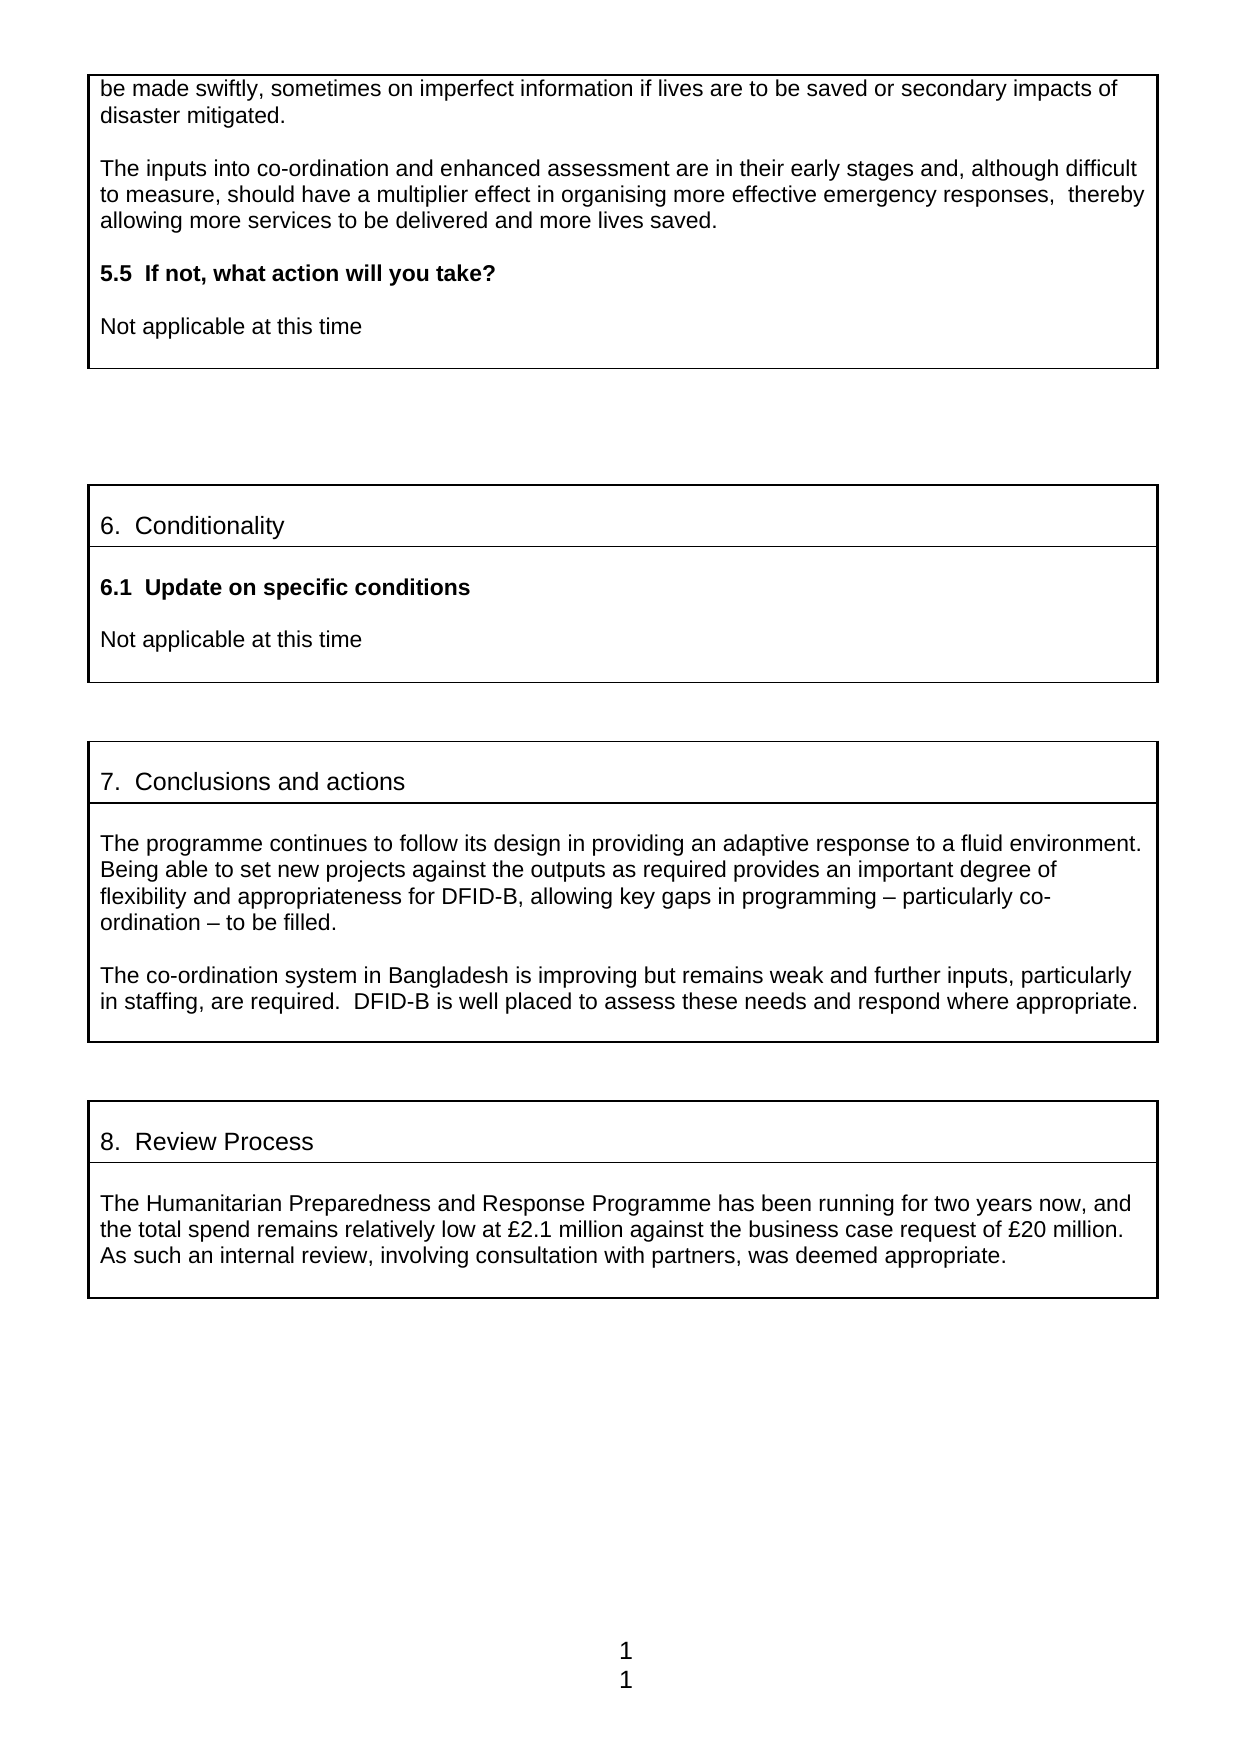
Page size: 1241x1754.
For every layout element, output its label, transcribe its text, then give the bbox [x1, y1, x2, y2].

table_cell The Humanitarian Preparedness and Response Programme has been running for two years now, and the total spend remains relatively low at £2.1 million against the business case request of £20 million. As such an internal review, involving consultation with partners, was deemed appropriate. [90, 1163, 1156, 1297]
table_cell 6.1 Update on specific conditions Not applicable at this time [90, 547, 1156, 682]
table_cell be made swiftly, sometimes on imperfect information if lives are to be saved or secondary impacts of disaster mitigated. The inputs into co-ordination and enhanced assessment are in their early stages and, although difficult to measure, should have a multiplier effect in organising more effective emergency responses, thereby allowing more services to be delivered and more lives saved. 5.5 If not, what action will you take? Not applicable at this time [90, 76, 1156, 368]
table_cell The programme continues to follow its design in providing an adaptive response to a fluid environment. Being able to set new projects against the outputs as required provides an important degree of flexibility and appropriateness for DFID-B, allowing key gaps in programming – particularly co-ordination – to be filled. The co-ordination system in Bangladesh is improving but remains weak and further inputs, particularly in staffing, are required. DFID-B is well placed to assess these needs and respond where appropriate. [90, 804, 1156, 1041]
table_header 8. Review Process [90, 1102, 1156, 1162]
table_header 6. Conditionality [90, 486, 1156, 546]
table_header 7. Conclusions and actions [90, 742, 1156, 802]
